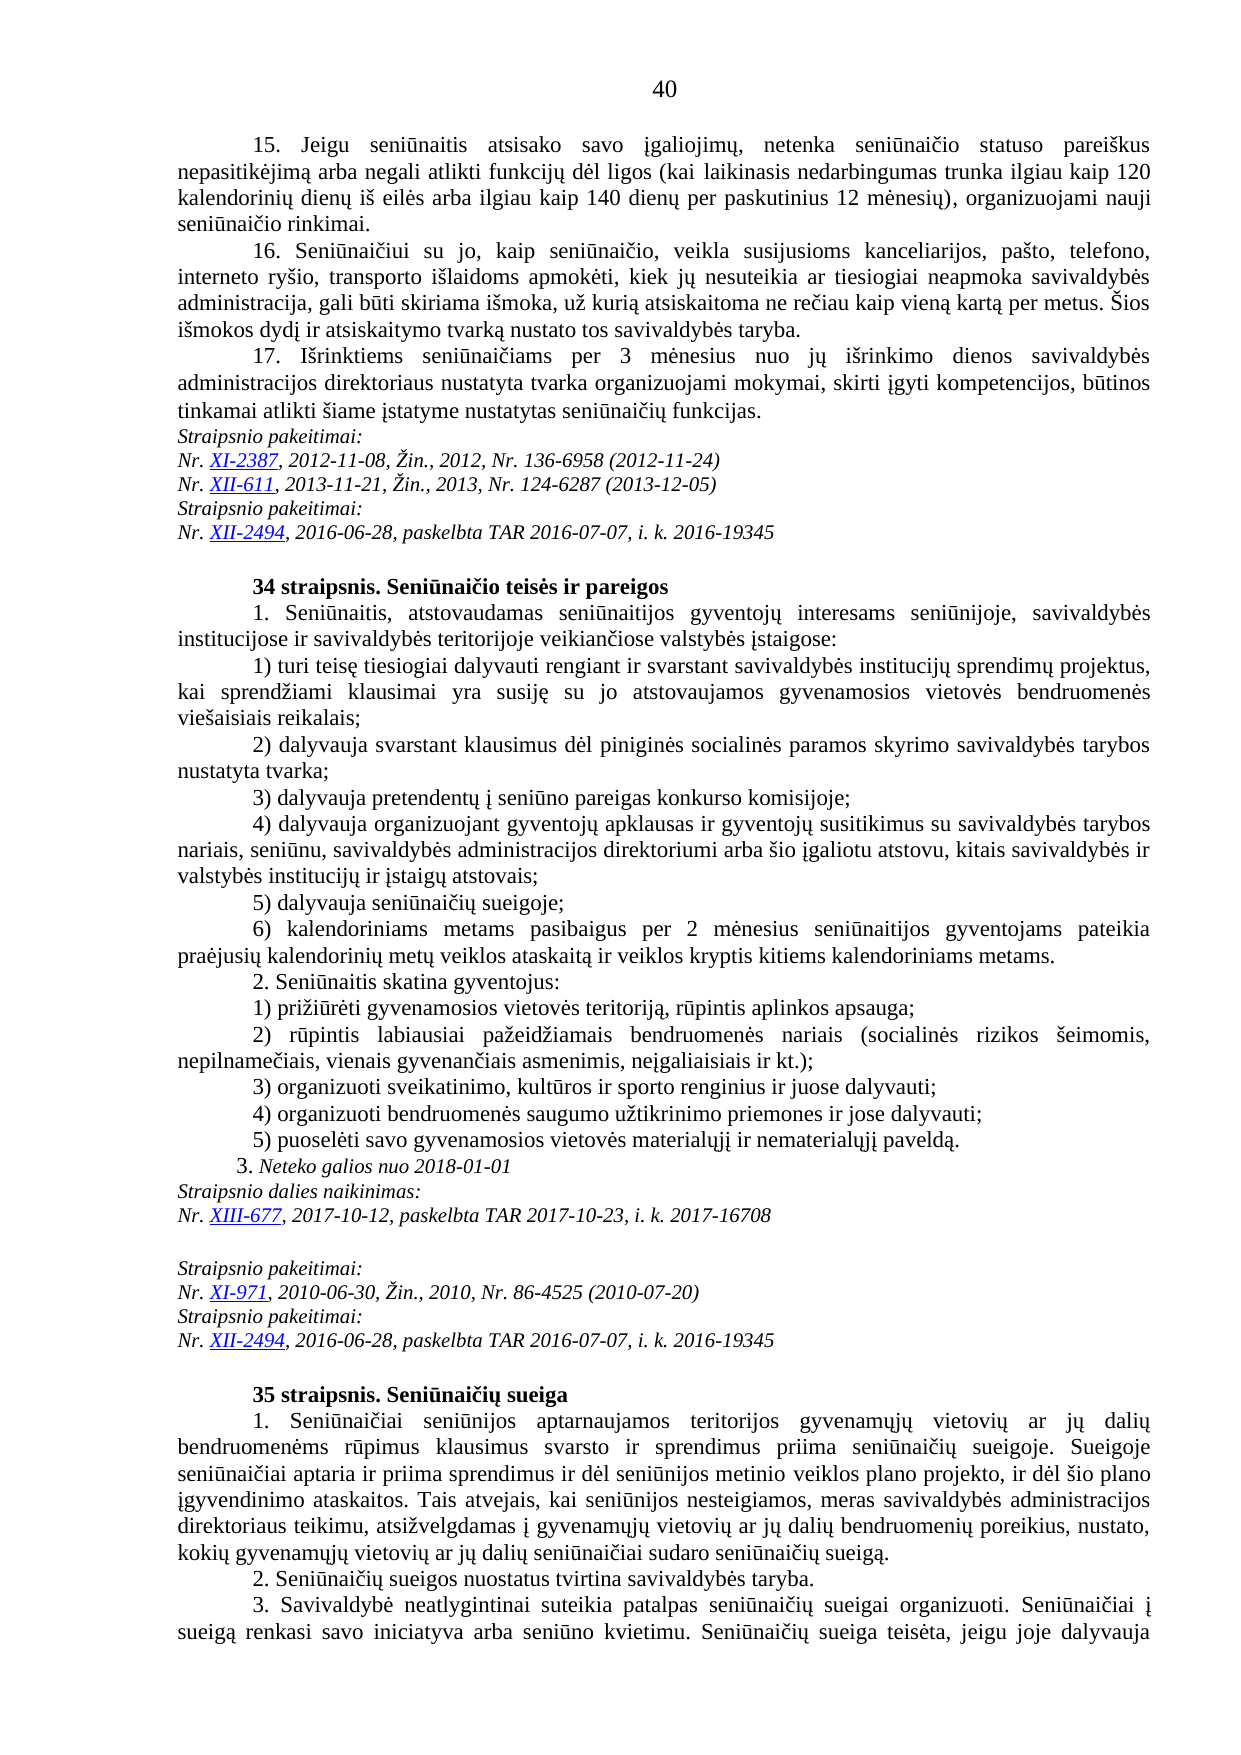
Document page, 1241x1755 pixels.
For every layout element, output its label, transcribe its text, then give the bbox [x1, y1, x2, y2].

text 3) dalyvauja pretendentų į seniūno pareigas konkurso komisijoje; [177, 783, 1152, 810]
text 1. Seniūnaičiai seniūnijos aptarnaujamos teritorijos gyvenamųjų vietovių ar jų dalių bendruomenėms rūpimus klausimus svarsto ir sprendimus priima seniūnaičių sueigoje. Sueigoje seniūnaičiai aptaria ir priima sprendimus ir dėl seniūnijos metinio veiklos plano projekto, ir dėl šio plano įgyvendinimo ataskaitos. Tais atvejais, kai seniūnijos nesteigiamos, meras savivaldybės administracijos direktoriaus teikimu, atsižvelgdamas į gyvenamųjų vietovių ar jų dalių bendruomenių poreikius, nustato, kokių gyvenamųjų vietovių ar jų dalių seniūnaičiai sudaro seniūnaičių sueigą. [177, 1407, 1152, 1565]
text Nr. XI-2387, 2012-11-08, Žin., 2012, Nr. 136-6958 (2012-11-24) [177, 448, 1152, 472]
text 3) organizuoti sveikatinimo, kultūros ir sporto renginius ir juose dalyvauti; [177, 1073, 1152, 1100]
text 15. Jeigu seniūnaitis atsisako savo įgaliojimų, netenka seniūnaičio statuso pareiškus nepasitikėjimą arba negali atlikti funkcijų dėl ligos (kai laikinasis nedarbingumas trunka ilgiau kaip 120 kalendorinių dienų iš eilės arba ilgiau kaip 140 dienų per paskutinius 12 mėnesių), organizuojami nauji seniūnaičio rinkimai. [177, 131, 1152, 237]
text 1) turi teisę tiesiogiai dalyvauti rengiant ir svarstant savivaldybės institucijų sprendimų projektus, kai sprendžiami klausimai yra susiję su jo atstovaujamos gyvenamosios vietovės bendruomenės viešaisiais reikalais; [177, 652, 1152, 731]
text Straipsnio pakeitimai: [177, 1256, 1152, 1280]
text Straipsnio pakeitimai: [177, 424, 1152, 448]
text 35 straipsnis. Seniūnaičių sueiga [177, 1381, 1152, 1407]
text 34 straipsnis. Seniūnaičio teisės ir pareigos [177, 573, 1152, 599]
text Nr. XII-2494, 2016-06-28, paskelbta TAR 2016-07-07, i. k. 2016-19345 [177, 1328, 1152, 1352]
text 2. Seniūnaičių sueigos nuostatus tvirtina savivaldybės taryba. [177, 1565, 1152, 1592]
text Straipsnio pakeitimai: [177, 496, 1152, 520]
text 3. Savivaldybė neatlygintinai suteikia patalpas seniūnaičių sueigai organizuoti. Seniūnaičiai į sueigą renkasi savo iniciatyva arba seniūno kvietimu. Seniūnaičių sueiga teisėta, jeigu joje dalyvauja [177, 1592, 1152, 1644]
text Nr. XIII-677, 2017-10-12, paskelbta TAR 2017-10-23, i. k. 2017-16708 [177, 1203, 1152, 1227]
text 17. Išrinktiems seniūnaičiams per 3 mėnesius nuo jų išrinkimo dienos savivaldybės administracijos direktoriaus nustatyta tvarka organizuojami mokymai, skirti įgyti kompetencijos, būtinos tinkamai atlikti šiame įstatyme nustatytas seniūnaičių funkcijas. [177, 342, 1152, 424]
text 2) rūpintis labiausiai pažeidžiamais bendruomenės nariais (socialinės rizikos šeimomis, nepilnamečiais, vienais gyvenančiais asmenimis, neįgaliaisiais ir kt.); [177, 1021, 1152, 1073]
text 2. Seniūnaitis skatina gyventojus: [177, 968, 1152, 994]
text 1) prižiūrėti gyvenamosios vietovės teritoriją, rūpintis aplinkos apsauga; [177, 994, 1152, 1021]
text 6) kalendoriniams metams pasibaigus per 2 mėnesius seniūnaitijos gyventojams pateikia praėjusių kalendorinių metų veiklos ataskaitą ir veiklos kryptis kitiems kalendoriniams metams. [177, 915, 1152, 968]
text 16. Seniūnaičiui su jo, kaip seniūnaičio, veikla susijusioms kanceliarijos, pašto, telefono, interneto ryšio, transporto išlaidoms apmokėti, kiek jų nesuteikia ar tiesiogiai neapmoka savivaldybės administracija, gali būti skiriama išmoka, už kurią atsiskaitoma ne rečiau kaip vieną kartą per metus. Šios išmokos dydį ir atsiskaitymo tvarką nustato tos savivaldybės taryba. [177, 237, 1152, 342]
text Straipsnio dalies naikinimas: [177, 1179, 1152, 1203]
text 4) organizuoti bendruomenės saugumo užtikrinimo priemones ir jose dalyvauti; [177, 1100, 1152, 1126]
text 2) dalyvauja svarstant klausimus dėl piniginės socialinės paramos skyrimo savivaldybės tarybos nustatyta tvarka; [177, 731, 1152, 783]
text 4) dalyvauja organizuojant gyventojų apklausas ir gyventojų susitikimus su savivaldybės tarybos nariais, seniūnu, savivaldybės administracijos direktoriumi arba šio įgaliotu atstovu, kitais savivaldybės ir valstybės institucijų ir įstaigų atstovais; [177, 810, 1152, 889]
text 5) dalyvauja seniūnaičių sueigoje; [177, 889, 1152, 915]
text Straipsnio pakeitimai: [177, 1304, 1152, 1328]
text Nr. XII-611, 2013-11-21, Žin., 2013, Nr. 124-6287 (2013-12-05) [177, 472, 1152, 496]
text 5) puoselėti savo gyvenamosios vietovės materialųjį ir nematerialųjį paveldą. [177, 1126, 1152, 1152]
text Nr. XII-2494, 2016-06-28, paskelbta TAR 2016-07-07, i. k. 2016-19345 [177, 520, 1152, 544]
text 1. Seniūnaitis, atstovaudamas seniūnaitijos gyventojų interesams seniūnijoje, savivaldybės institucijose ir savivaldybės teritorijoje veikiančiose valstybės įstaigose: [177, 599, 1152, 652]
text Nr. XI-971, 2010-06-30, Žin., 2010, Nr. 86-4525 (2010-07-20) [177, 1280, 1152, 1304]
text 3. Neteko galios nuo 2018-01-01 [177, 1152, 1152, 1179]
